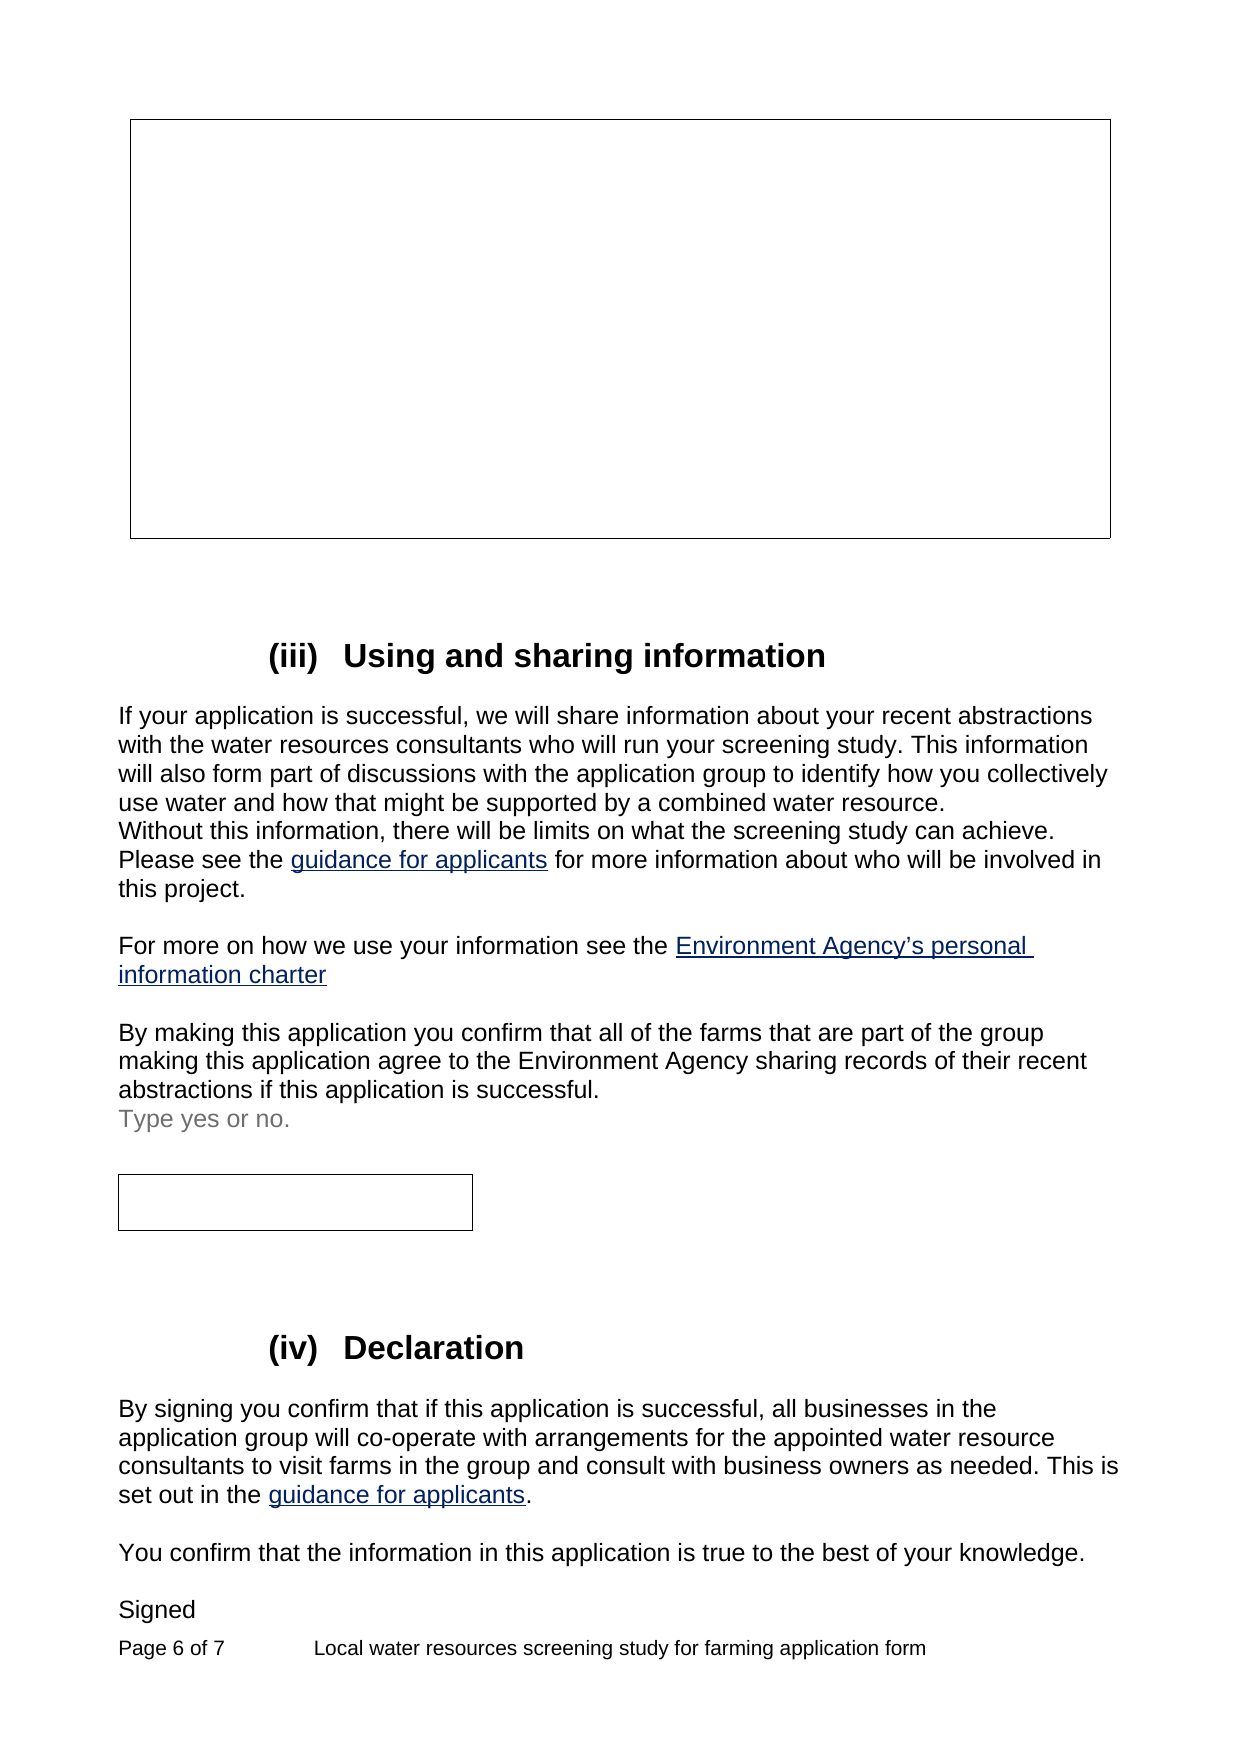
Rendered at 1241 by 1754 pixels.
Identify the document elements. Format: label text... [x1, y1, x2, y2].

subtitle Using and sharing information [268, 631, 1122, 676]
text For more on how we use your information see the Environment Agency’s personal information charter [118, 931, 1122, 989]
subtitle Declaration [268, 1323, 1122, 1369]
text By making this application you confirm that all of the farms that are part of the group making this application agree to the Environment Agency sharing records of their recent abstractions if this application is successful. [118, 1018, 1122, 1104]
text Type yes or no. [118, 1104, 1122, 1133]
text By signing you confirm that if this application is successful, all businesses in the application group will co-operate with arrangements for the appointed water resource consultants to visit farms in the group and consult with business owners as needed. This is set out in the guidance for applicants. [118, 1394, 1122, 1509]
text You confirm that the information in this application is true to the best of your knowledge. [118, 1537, 1122, 1566]
text Signed [118, 1595, 1122, 1624]
text If your application is successful, we will share information about your recent abstractions with the water resources consultants who will run your screening study. This information will also form part of discussions with the application group to identify how you collectively use water and how that might be supported by a combined water resource. [118, 701, 1122, 816]
text Without this information, there will be limits on what the screening study can achieve. Please see the guidance for applicants for more information about who will be involved in this project. [118, 816, 1122, 903]
